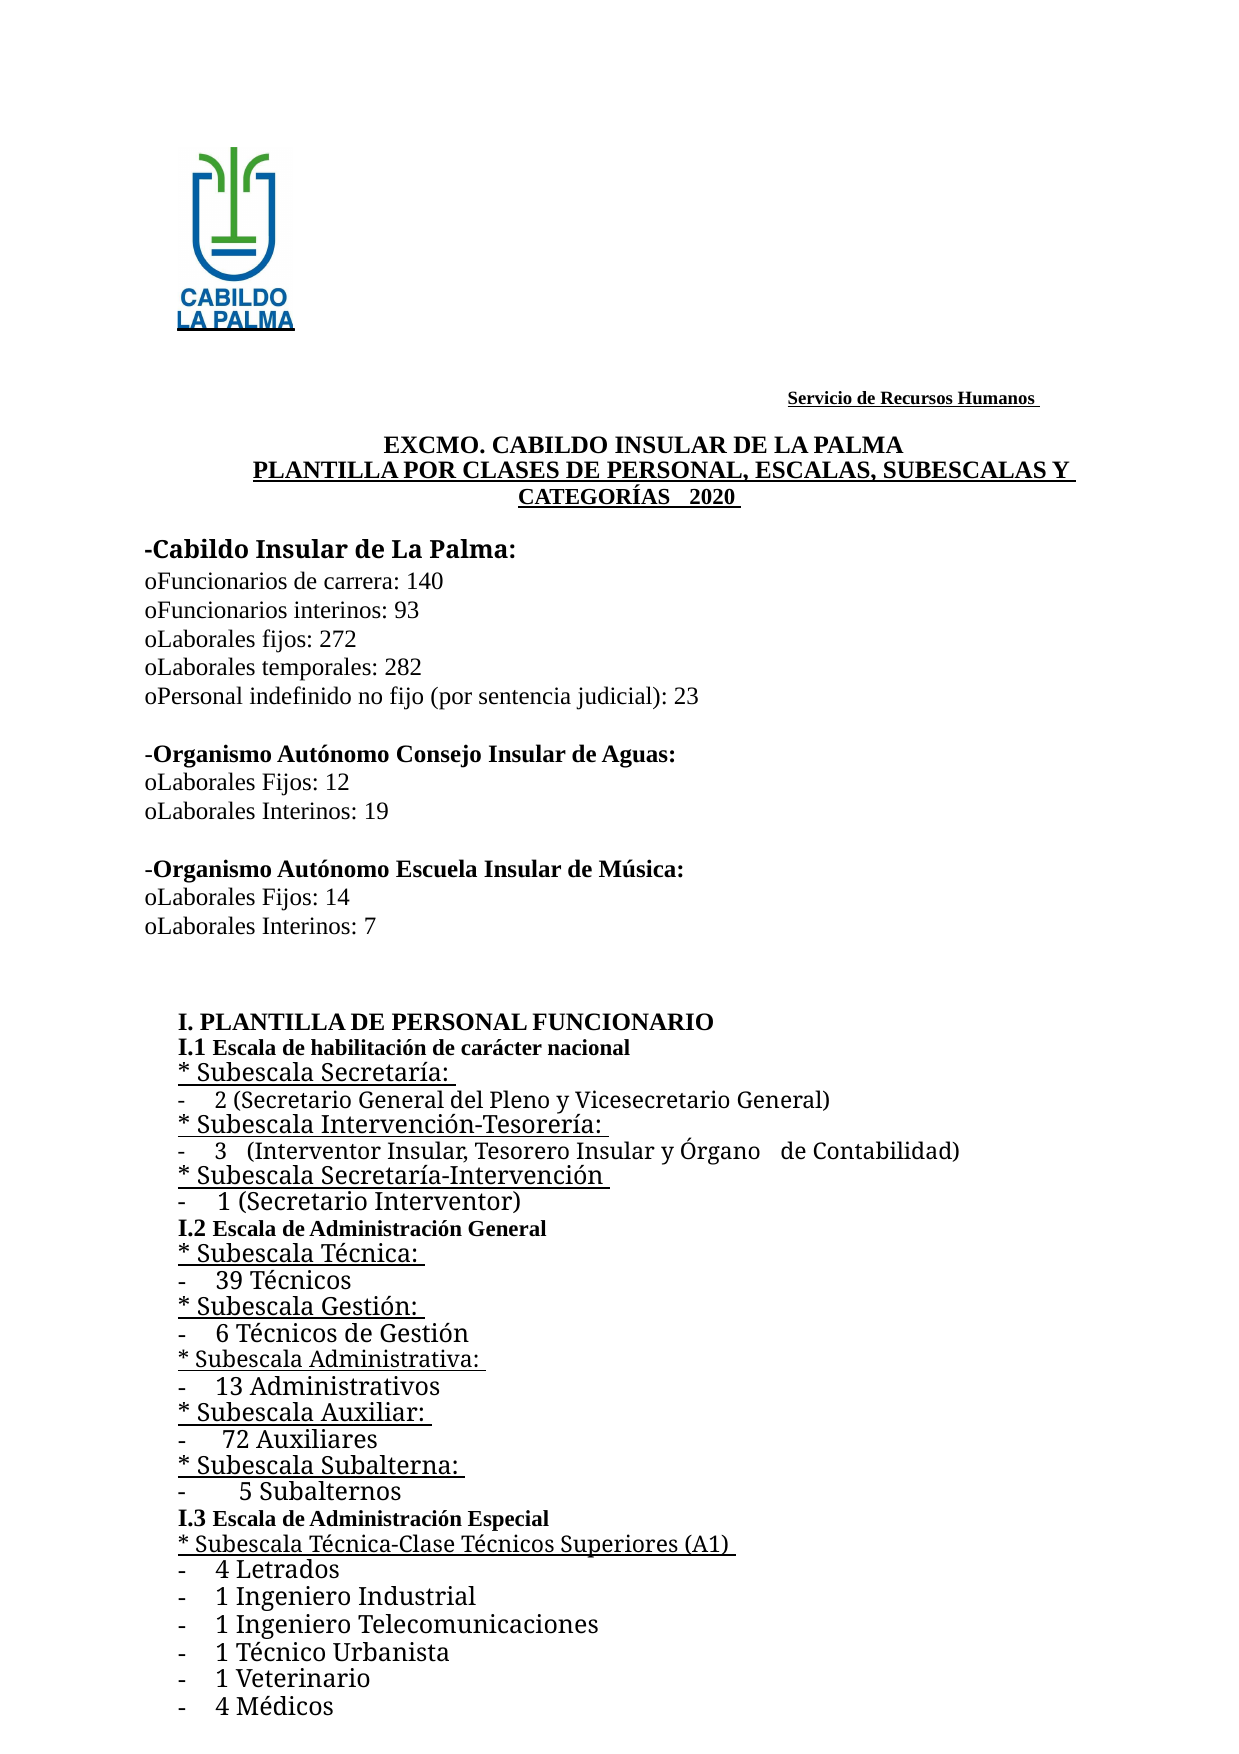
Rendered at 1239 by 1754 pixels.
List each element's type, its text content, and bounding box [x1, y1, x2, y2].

text oLaborales Interinos: 7 [69, 911, 1225, 940]
text * Subescala Técnica-Clase Técnicos Superiores (A1) [178, 1531, 1225, 1557]
text - 4 Letrados [178, 1557, 1225, 1584]
text I.1 Escala de habilitación de carácter nacional [178, 1036, 1225, 1061]
text - 5 Subalternos [178, 1480, 1225, 1506]
text - 3 (Interventor Insular, Tesorero Insular y Órgano de Contabilidad) [178, 1138, 1225, 1165]
text - 1 Ingeniero Industrial [178, 1584, 1225, 1611]
text oLaborales Fijos: 14 [69, 882, 1225, 911]
text * Subescala Administrativa: [178, 1348, 1225, 1373]
text * Subescala Auxiliar: [178, 1401, 1225, 1427]
text Servicio de Recursos Humanos [787, 387, 1225, 409]
text oFuncionarios interinos: 93 [69, 595, 1225, 624]
picture [177, 147, 293, 328]
text I. PLANTILLA DE PERSONAL FUNCIONARIO [178, 1007, 1225, 1036]
text oPersonal indefinido no fijo (por sentencia judicial): 23 [69, 681, 1225, 710]
text oLaborales Fijos: 12 [69, 767, 1225, 796]
text oLaborales Interinos: 19 [69, 796, 1225, 825]
text - 1 Técnico Urbanista [178, 1639, 1225, 1667]
text * Subescala Subalterna: [178, 1453, 1225, 1480]
text * Subescala Secretaría-Intervención [178, 1165, 1225, 1190]
text - 13 Administrativos [178, 1373, 1225, 1401]
text * Subescala Intervención-Tesorería: [178, 1113, 1225, 1138]
text -Organismo Autónomo Consejo Insular de Aguas: [69, 739, 1225, 767]
text - 1 Veterinario [178, 1667, 1225, 1693]
text PLANTILLA POR CLASES DE PERSONAL, ESCALAS, SUBESCALAS Y [253, 459, 1225, 484]
text -Organismo Autónomo Escuela Insular de Música: [69, 854, 1225, 882]
text - 72 Auxiliares [178, 1427, 1225, 1453]
text CATEGORÍAS 2020 [518, 484, 1225, 510]
text EXCMO. CABILDO INSULAR DE LA PALMA [383, 431, 1225, 459]
text -Cabildo Insular de La Palma: [69, 532, 1225, 566]
text - 1 (Secretario Interventor) [178, 1190, 1225, 1216]
text * Subescala Secretaría: [178, 1061, 1225, 1087]
text - 4 Médicos [178, 1693, 1225, 1721]
text oLaborales temporales: 282 [69, 652, 1225, 681]
text * Subescala Gestión: [178, 1295, 1225, 1320]
text oLaborales fijos: 272 [69, 624, 1225, 652]
text I.3 Escala de Administración Especial [178, 1506, 1225, 1531]
text I.2 Escala de Administración General [178, 1216, 1225, 1241]
text - 1 Ingeniero Telecomunicaciones [178, 1611, 1225, 1639]
text * Subescala Técnica: [178, 1241, 1225, 1267]
text oFuncionarios de carrera: 140 [69, 566, 1225, 595]
text - 39 Técnicos [178, 1267, 1225, 1295]
text - 6 Técnicos de Gestión [178, 1320, 1225, 1348]
text - 2 (Secretario General del Pleno y Vicesecretario General) [178, 1087, 1225, 1113]
